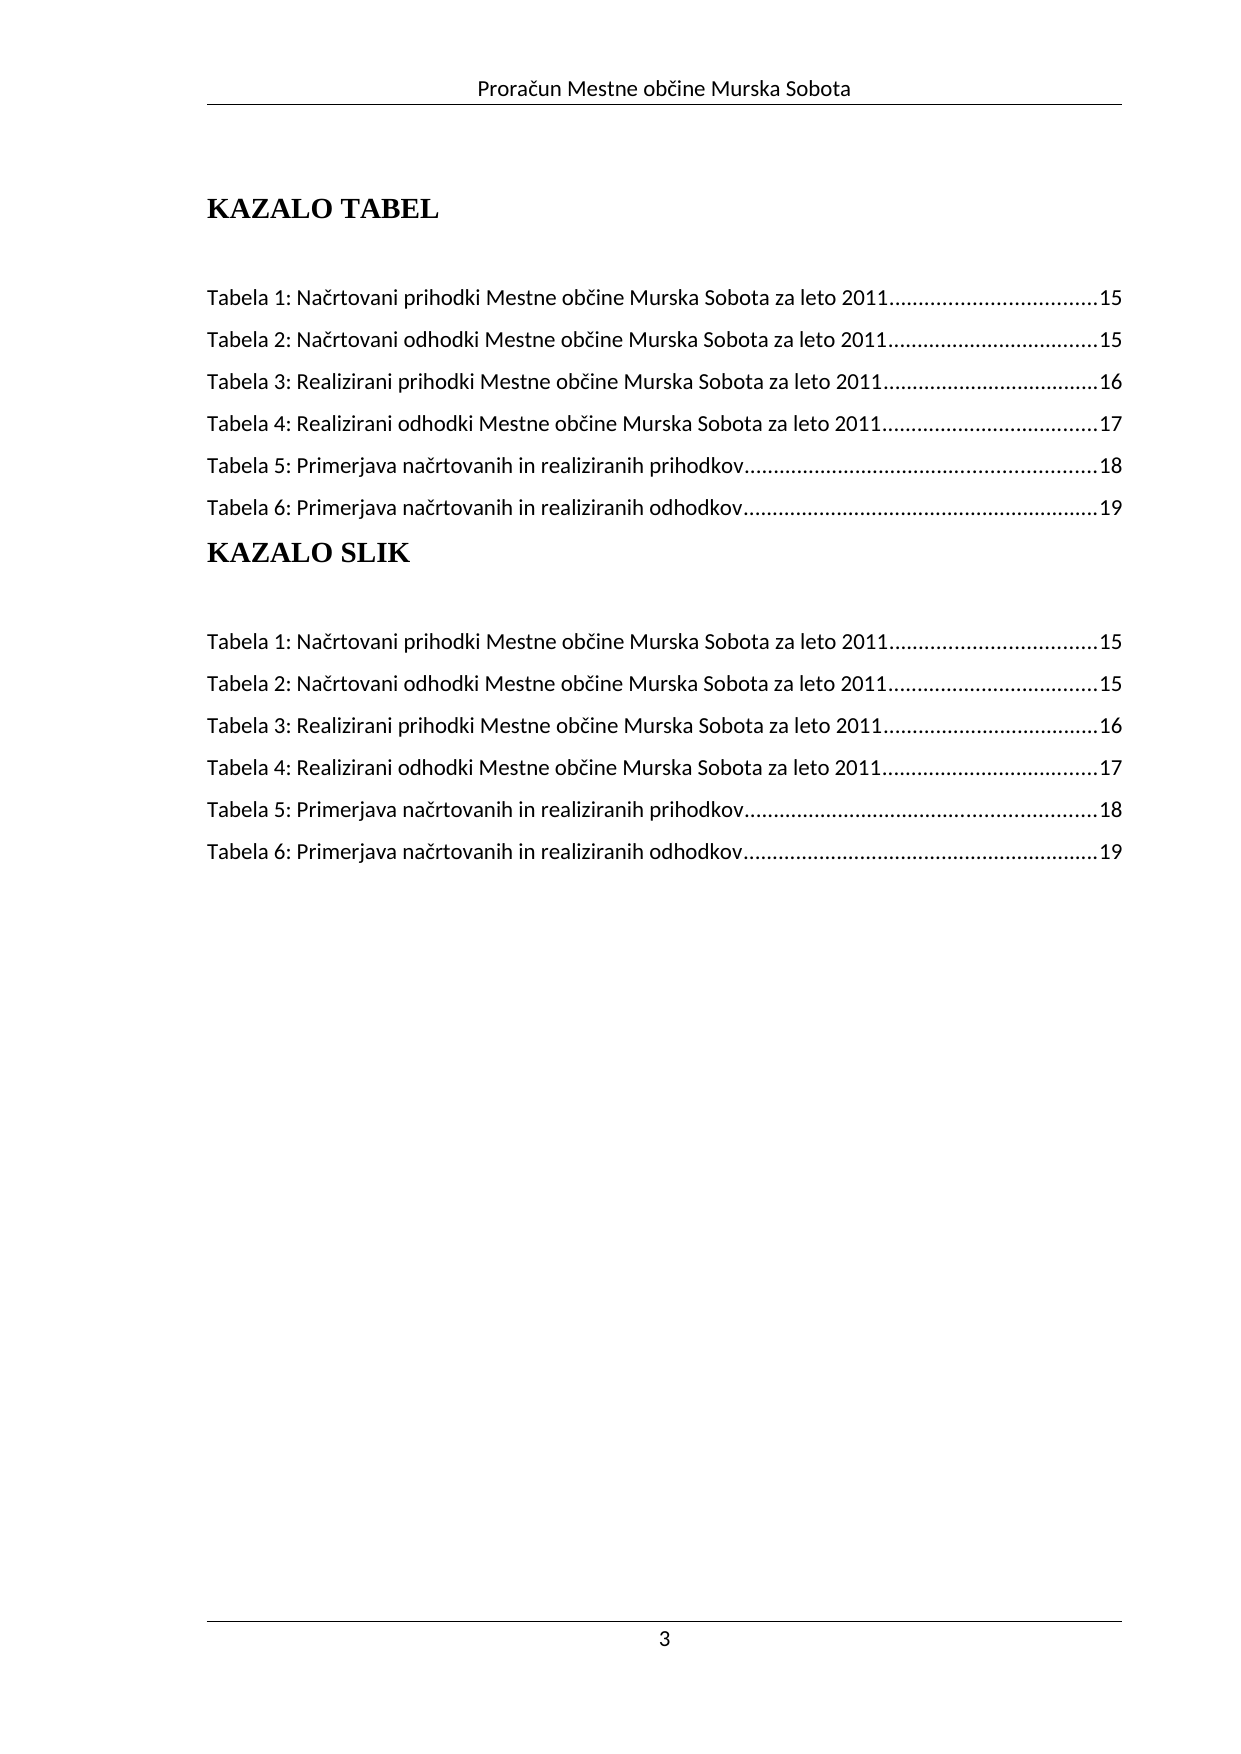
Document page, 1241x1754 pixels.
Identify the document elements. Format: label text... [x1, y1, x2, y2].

text Tabela 3: Realizirani prihodki Mestne občine Murska Sobota za leto 2011 16 [207, 711, 1122, 739]
text Tabela 3: Realizirani prihodki Mestne občine Murska Sobota za leto 2011 16 [207, 367, 1122, 395]
text Tabela 2: Načrtovani odhodki Mestne občine Murska Sobota za leto 2011 15 [207, 325, 1122, 353]
text Tabela 5: Primerjava načrtovanih in realiziranih prihodkov 18 [207, 451, 1122, 479]
text KAZALO TABEL [207, 191, 1122, 224]
text Tabela 5: Primerjava načrtovanih in realiziranih prihodkov 18 [207, 795, 1122, 823]
text Tabela 6: Primerjava načrtovanih in realiziranih odhodkov 19 [207, 837, 1122, 865]
text Tabela 4: Realizirani odhodki Mestne občine Murska Sobota za leto 2011 17 [207, 409, 1122, 437]
text Tabela 6: Primerjava načrtovanih in realiziranih odhodkov 19 [207, 493, 1122, 521]
text Tabela 4: Realizirani odhodki Mestne občine Murska Sobota za leto 2011 17 [207, 753, 1122, 781]
text Tabela 1: Načrtovani prihodki Mestne občine Murska Sobota za leto 2011 15 [207, 283, 1122, 311]
text Tabela 1: Načrtovani prihodki Mestne občine Murska Sobota za leto 2011 15 [207, 627, 1122, 655]
text KAZALO SLIK [207, 535, 1122, 568]
text Tabela 2: Načrtovani odhodki Mestne občine Murska Sobota za leto 2011 15 [207, 669, 1122, 697]
